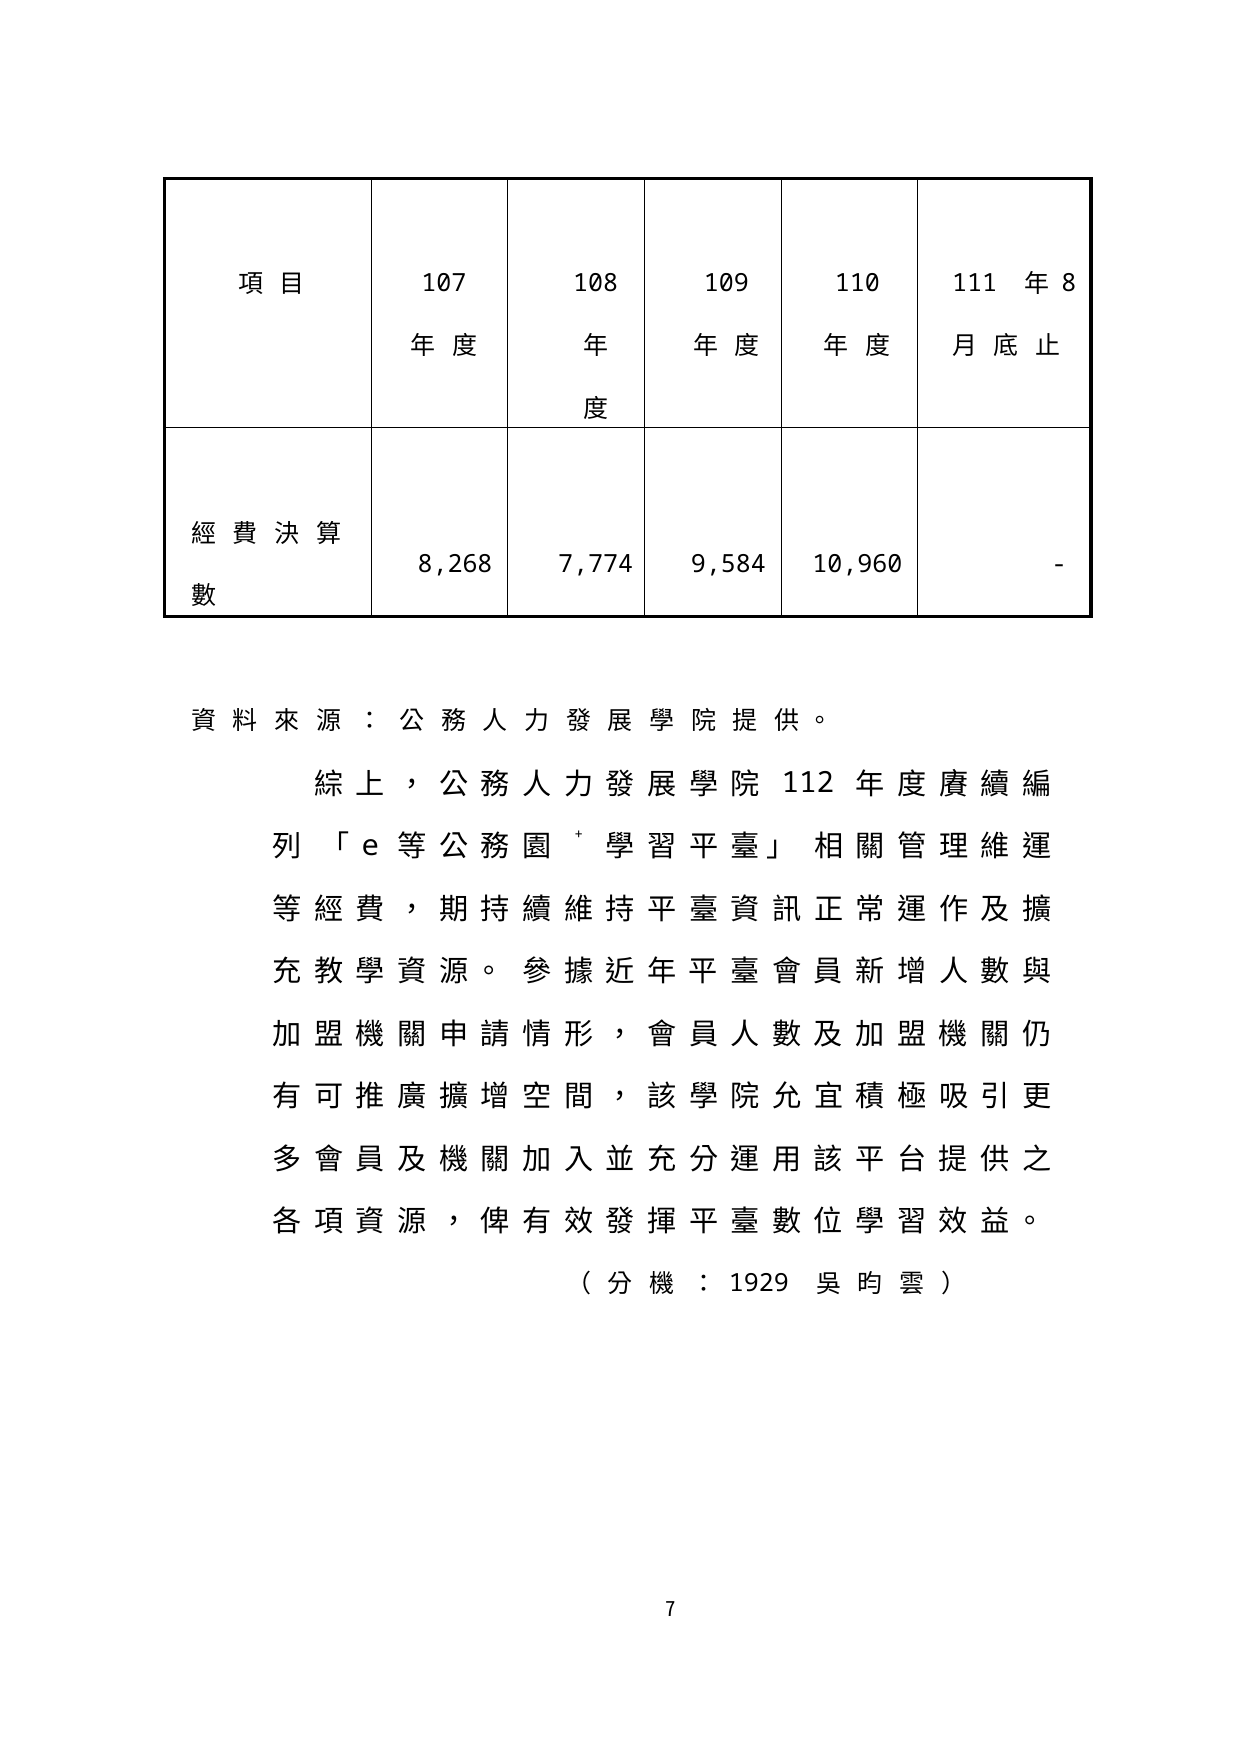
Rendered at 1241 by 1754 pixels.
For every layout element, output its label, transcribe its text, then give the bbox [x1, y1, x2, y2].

table_cell 10,960 [782, 428, 917, 615]
table_header 項目 [166, 180, 371, 427]
table_header 108年度 [508, 180, 644, 427]
table_cell 8,268 [372, 428, 507, 615]
text 資料來源：公務人力發展學院提供。 [183, 677, 1058, 740]
table_cell 7,774 [508, 428, 644, 615]
table_header 111年8月底止 [918, 180, 1089, 427]
table_cell - [918, 428, 1089, 615]
table_header 107年度 [372, 180, 507, 427]
text （分機：1929 吳昀雲） [183, 1240, 1058, 1302]
table_cell 經費決算數 [166, 428, 371, 615]
text 綜上，公務人力發展學院112年度賡續編列「e等公務園+學習平臺」相關管理維運等經費，期持續維持平臺資訊正常運作及擴充教學資源。參據近年平臺會員新增人數與加盟機關申請情形，會員人數及加盟機關仍有可推廣擴增空間，該學院允宜積極吸引更多會員及機關加入並充分運用該平台提供之各項資源，俾有效發揮平臺數位學習效益。 [242, 740, 1058, 1240]
table_cell 9,584 [645, 428, 781, 615]
table_header 109年度 [645, 180, 781, 427]
table_header 110年度 [782, 180, 917, 427]
